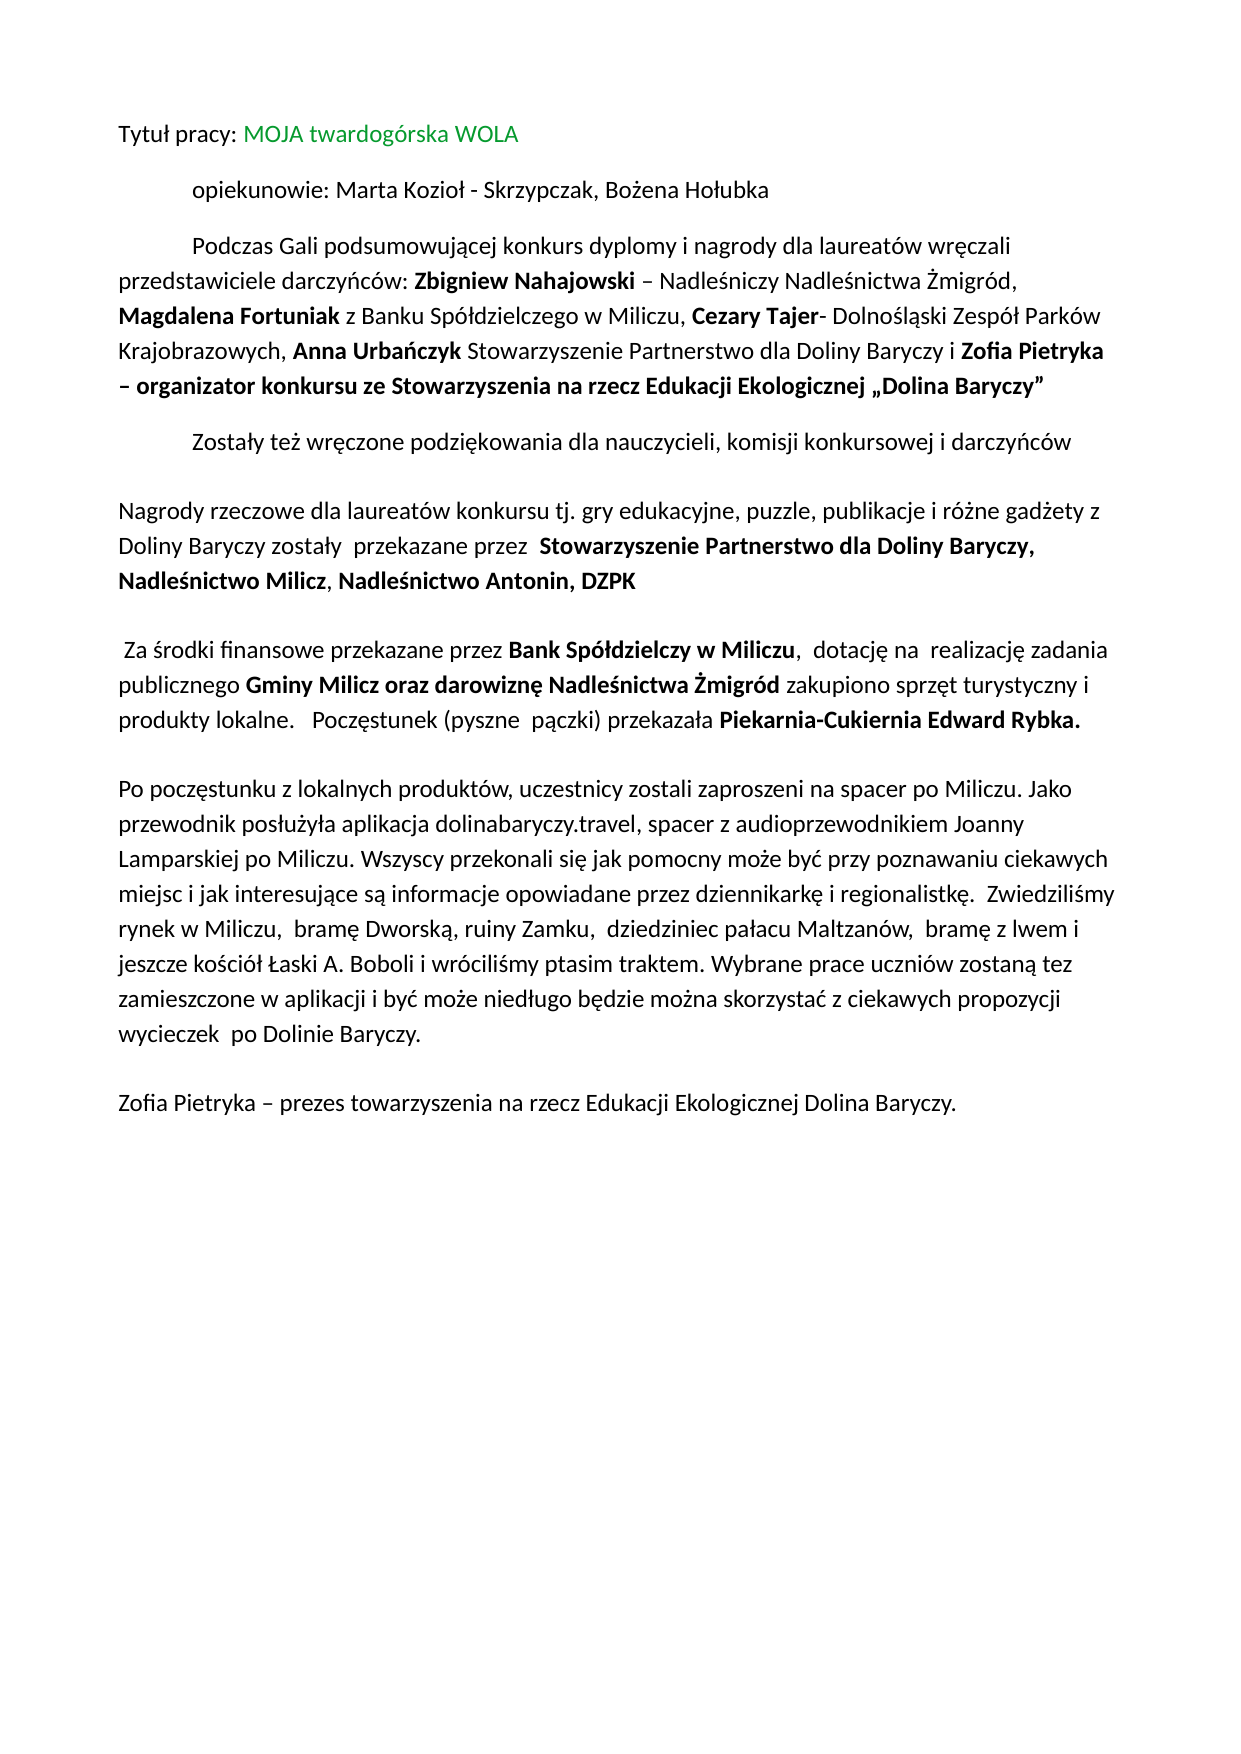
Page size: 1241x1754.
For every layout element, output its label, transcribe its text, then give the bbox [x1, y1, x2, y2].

text Tytuł pracy: MOJA twardogórska WOLA [118, 118, 1122, 149]
text Zostały też wręczone podziękowania dla nauczycieli, komisji konkursowej i darczyńców [118, 426, 1122, 456]
text Nagrody rzeczowe dla laureatów konkursu tj. gry edukacyjne, puzzle, publikacje i różne gadżety z Doliny Baryczy zostały przekazane przez Stowarzyszenie Partnerstwo dla Doliny Baryczy, Nadleśnictwo Milicz, Nadleśnictwo Antonin, DZPK [118, 495, 1122, 595]
text Podczas Gali podsumowującej konkurs dyplomy i nagrody dla laureatów wręczali przedstawiciele darczyńców: Zbigniew Nahajowski – Nadleśniczy Nadleśnictwa Żmigród, Magdalena Fortuniak z Banku Spółdzielczego w Miliczu, Cezary Tajer- Dolnośląski Zespół Parków Krajobrazowych, Anna Urbańczyk Stowarzyszenie Partnerstwo dla Doliny Baryczy i Zofia Pietryka – organizator konkursu ze Stowarzyszenia na rzecz Edukacji Ekologicznej „Dolina Baryczy” [118, 230, 1122, 400]
text Za środki finansowe przekazane przez Bank Spółdzielczy w Miliczu, dotację na realizację zadania publicznego Gminy Milicz oraz darowiznę Nadleśnictwa Żmigród zakupiono sprzęt turystyczny i produkty lokalne. Poczęstunek (pyszne pączki) przekazała Piekarnia-Cukiernia Edward Rybka. [118, 634, 1122, 734]
text opiekunowie: Marta Kozioł - Skrzypczak, Bożena Hołubka [118, 174, 1122, 204]
text Po poczęstunku z lokalnych produktów, uczestnicy zostali zaproszeni na spacer po Miliczu. Jako przewodnik posłużyła aplikacja dolinabaryczy.travel, spacer z audioprzewodnikiem Joanny Lamparskiej po Miliczu. Wszyscy przekonali się jak pomocny może być przy poznawaniu ciekawych miejsc i jak interesujące są informacje opowiadane przez dziennikarkę i regionalistkę. Zwiedziliśmy rynek w Miliczu, bramę Dworską, ruiny Zamku, dziedziniec pałacu Maltzanów, bramę z lwem i jeszcze kościół Łaski A. Boboli i wróciliśmy ptasim traktem. Wybrane prace uczniów zostaną tez zamieszczone w aplikacji i być może niedługo będzie można skorzystać z ciekawych propozycji wycieczek po Dolinie Baryczy. [118, 773, 1122, 1049]
text Zofia Pietryka – prezes towarzyszenia na rzecz Edukacji Ekologicznej Dolina Baryczy. [118, 1087, 1122, 1118]
